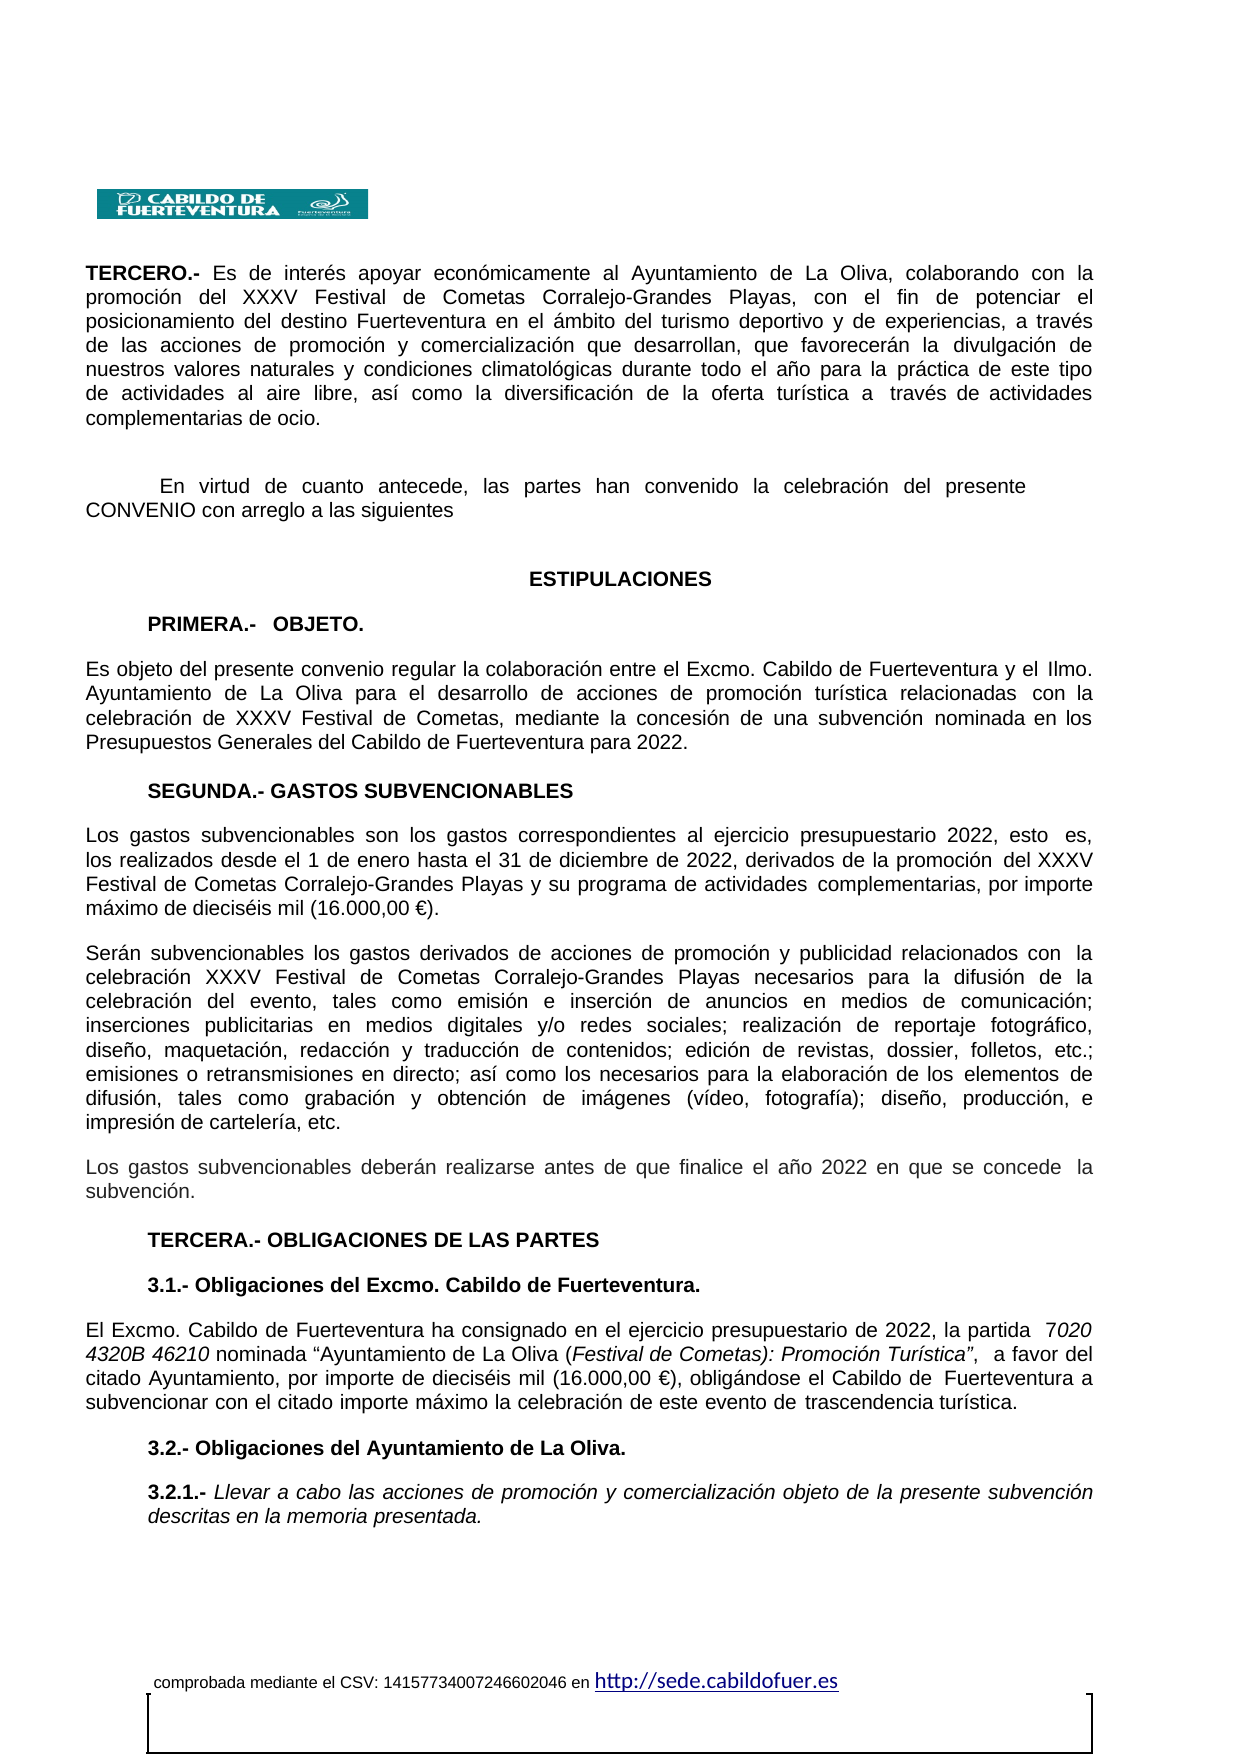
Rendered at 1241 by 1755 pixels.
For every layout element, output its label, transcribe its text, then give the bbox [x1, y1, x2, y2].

text Los gastos subvencionables deberán realizarse antes de que finalice el año 2022 en que se concede la subvención. [85, 1155, 1093, 1203]
subtitle SEGUNDA.- GASTOS SUBVENCIONABLES [147, 778, 1107, 802]
subtitle 3.2.- Obligaciones del Ayuntamiento de La Oliva. [148, 1435, 1107, 1459]
text PRIMERA.- OBJETO. [147, 612, 1107, 636]
text El Excmo. Cabildo de Fuerteventura ha consignado en el ejercicio presupuestario de 2022, la partida 7020 4320B 46210 nominada “Ayuntamiento de La Oliva (Festival de Cometas): Promoción Turística”, a favor del citado Ayuntamiento, por importe de dieciséis mil (16.000,00 €), obligándose el Cabildo de Fuerteventura a subvencionar con el citado importe máximo la celebración de este evento de trascendencia turística. [85, 1318, 1093, 1414]
picture [97, 189, 369, 219]
text En virtud de cuanto antecede, las partes han convenido la celebración del presente CONVENIO con arreglo a las siguientes [85, 474, 1093, 522]
text TERCERO.- Es de interés apoyar económicamente al Ayuntamiento de La Oliva, colaborando con la promoción del XXXV Festival de Cometas Corralejo-Grandes Playas, con el fin de potenciar el posicionamiento del destino Fuerteventura en el ámbito del turismo deportivo y de experiencias, a través de las acciones de promoción y comercialización que desarrollan, que favorecerán la divulgación de nuestros valores naturales y condiciones climatológicas durante todo el año para la práctica de este tipo de actividades al aire libre, así como la diversificación de la oferta turística a través de actividades complementarias de ocio. [85, 260, 1093, 429]
text 3.2.1.- Llevar a cabo las acciones de promoción y comercialización objeto de la presente subvención descritas en la memoria presentada. [148, 1480, 1093, 1528]
subtitle ESTIPULACIONES [133, 567, 1107, 591]
text 3.1.- Obligaciones del Excmo. Cabildo de Fuerteventura. [147, 1273, 1107, 1297]
text Es objeto del presente convenio regular la colaboración entre el Excmo. Cabildo de Fuerteventura y el Ilmo. Ayuntamiento de La Oliva para el desarrollo de acciones de promoción turística relacionadas con la celebración de XXXV Festival de Cometas, mediante la concesión de una subvención nominada en los Presupuestos Generales del Cabildo de Fuerteventura para 2022. [85, 657, 1093, 753]
subtitle TERCERA.- OBLIGACIONES DE LAS PARTES [147, 1228, 1107, 1252]
text Serán subvencionables los gastos derivados de acciones de promoción y publicidad relacionados con la celebración XXXV Festival de Cometas Corralejo-Grandes Playas necesarios para la difusión de la celebración del evento, tales como emisión e inserción de anuncios en medios de comunicación; inserciones publicitarias en medios digitales y/o redes sociales; realización de reportaje fotográfico, diseño, maquetación, redacción y traducción de contenidos; edición de revistas, dossier, folletos, etc.; emisiones o retransmisiones en directo; así como los necesarios para la elaboración de los elementos de difusión, tales como grabación y obtención de imágenes (vídeo, fotografía); diseño, producción, e impresión de cartelería, etc. [85, 941, 1093, 1134]
text Los gastos subvencionables son los gastos correspondientes al ejercicio presupuestario 2022, esto es, los realizados desde el 1 de enero hasta el 31 de diciembre de 2022, derivados de la promoción del XXXV Festival de Cometas Corralejo-Grandes Playas y su programa de actividades complementarias, por importe máximo de dieciséis mil (16.000,00 €). [85, 823, 1093, 920]
